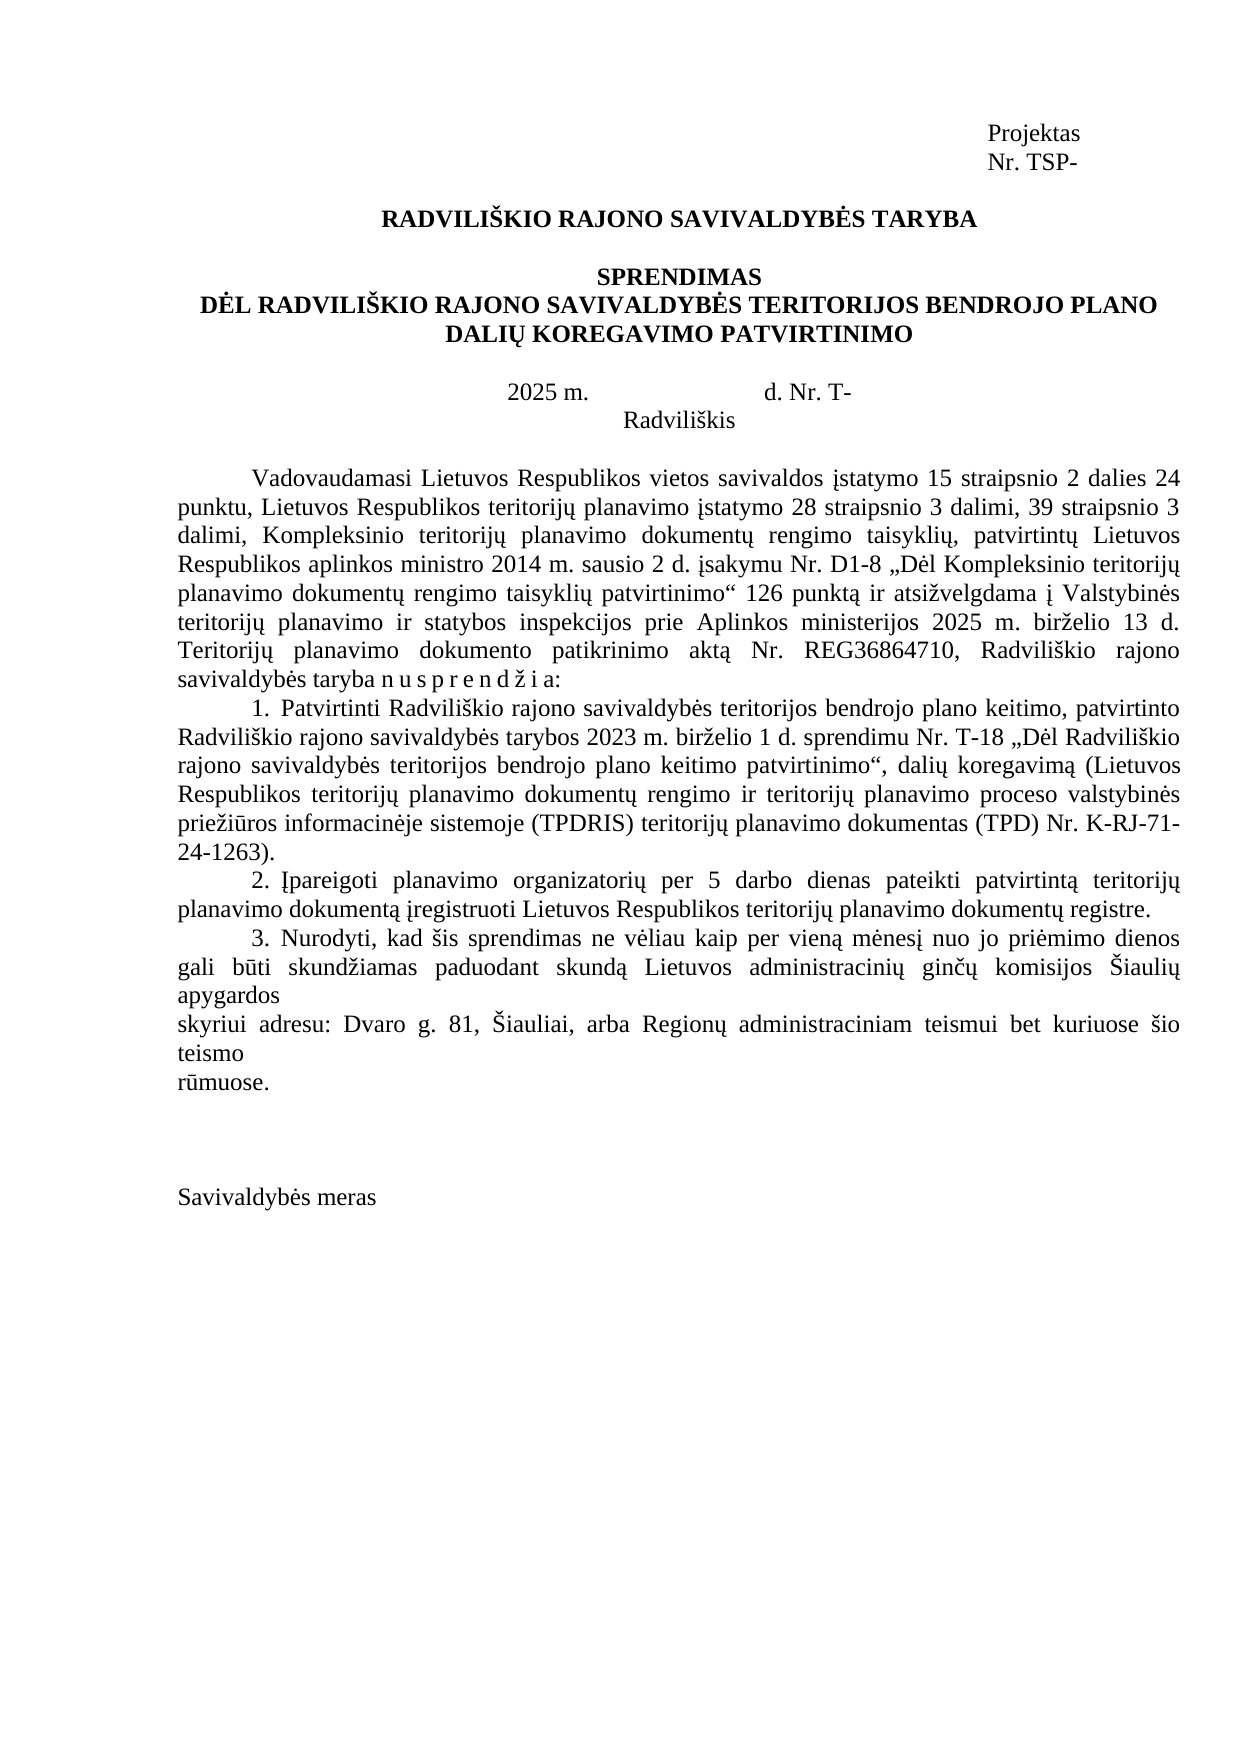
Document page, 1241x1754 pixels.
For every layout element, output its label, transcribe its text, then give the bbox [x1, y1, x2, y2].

text 3. Nurodyti, kad šis sprendimas ne vėliau kaip per vieną mėnesį nuo jo priėmimo dienos gali būti skundžiamas paduodant skundą Lietuvos administracinių ginčų komisijos Šiaulių apygardos skyriui adresu: Dvaro g. 81, Šiauliai, arba Regionų administraciniam teismui bet kuriuose šio teismo rūmuose. [177, 923, 1181, 1096]
text SPRENDIMAS [177, 262, 1181, 291]
text DĖL RADVILIŠKIO RAJONO SAVIVALDYBĖS TERITORIJOS BENDROJO PLANO DALIŲ KOREGAVIMO PATVIRTINIMO [177, 291, 1181, 348]
text 2025 m. d. Nr. T- [177, 377, 1181, 406]
text Vadovaudamasi Lietuvos Respublikos vietos savivaldos įstatymo 15 straipsnio 2 dalies 24 punktu, Lietuvos Respublikos teritorijų planavimo įstatymo 28 straipsnio 3 dalimi, 39 straipsnio 3 dalimi, Kompleksinio teritorijų planavimo dokumentų rengimo taisyklių, patvirtintų Lietuvos Respublikos aplinkos ministro 2014 m. sausio 2 d. įsakymu Nr. D1-8 „Dėl Kompleksinio teritorijų planavimo dokumentų rengimo taisyklių patvirtinimo“ 126 punktą ir atsižvelgdama į Valstybinės teritorijų planavimo ir statybos inspekcijos prie Aplinkos ministerijos 2025 m. birželio 13 d. Teritorijų planavimo dokumento patikrinimo aktą Nr. REG36864710, Radviliškio rajono savivaldybės taryba nusprendžia: [177, 463, 1181, 693]
text Radviliškis [177, 406, 1181, 434]
text 2. Įpareigoti planavimo organizatorių per 5 darbo dienas pateikti patvirtintą teritorijų planavimo dokumentą įregistruoti Lietuvos Respublikos teritorijų planavimo dokumentų registre. [177, 866, 1181, 923]
text 1. Patvirtinti Radviliškio rajono savivaldybės teritorijos bendrojo plano keitimo, patvirtinto Radviliškio rajono savivaldybės tarybos 2023 m. birželio 1 d. sprendimu Nr. T-18 „Dėl Radviliškio rajono savivaldybės teritorijos bendrojo plano keitimo patvirtinimo“, dalių koregavimą (Lietuvos Respublikos teritorijų planavimo dokumentų rengimo ir teritorijų planavimo proceso valstybinės priežiūros informacinėje sistemoje (TPDRIS) teritorijų planavimo dokumentas (TPD) Nr. K-RJ-71-24-1263). [177, 693, 1181, 866]
text Projektas [852, 118, 1181, 147]
subtitle RADVILIŠKIO RAJONO SAVIVALDYBĖS TARYBA [177, 204, 1181, 233]
text Nr. TSP- [852, 147, 1181, 176]
text Savivaldybės meras [177, 1182, 1181, 1211]
